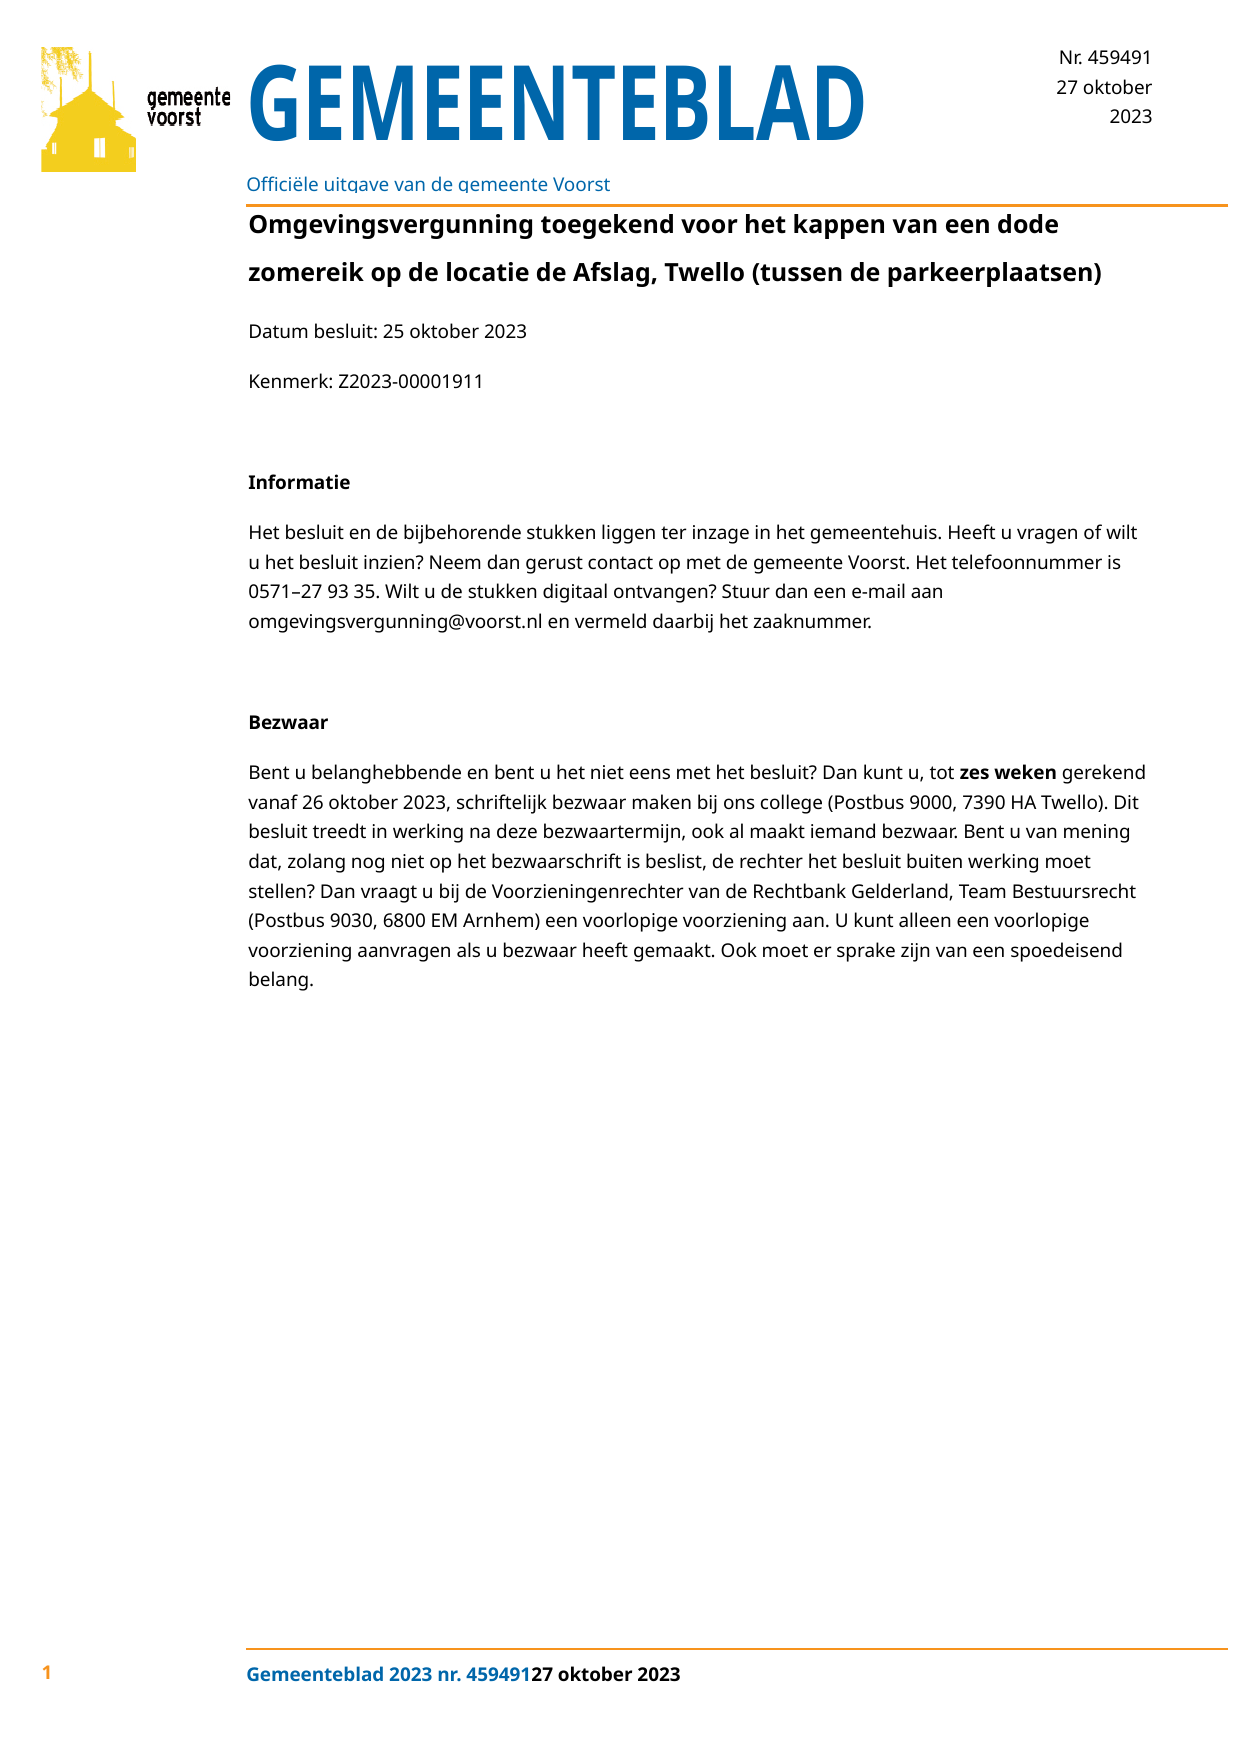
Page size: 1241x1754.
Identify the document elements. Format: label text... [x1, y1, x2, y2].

picture [41, 47, 231, 172]
text Omgevingsvergunning toegekend voor het kappen van een dode zomereik op de locatie de Afslag, Twello (tussen de parkeerplaatsen) [248, 207, 1152, 288]
text Datum besluit: 25 oktober 2023 [248, 318, 1152, 344]
text Bent u belanghebbende en bent u het niet eens met het besluit? Dan kunt u, tot zes weken gerekend vanaf 26 oktober 2023, schriftelijk bezwaar maken bij ons college (Postbus 9000, 7390 HA Twello). Dit besluit treedt in werking na deze bezwaartermijn, ook al maakt iemand bezwaar. Bent u van mening dat, zolang nog niet op het bezwaarschrift is beslist, de rechter het besluit buiten werking moet stellen? Dan vraagt u bij de Voorzieningenrechter van de Rechtbank Gelderland, Team Bestuursrecht (Postbus 9030, 6800 EM Arnhem) een voorlopige voorziening aan. U kunt alleen een voorlopige voorziening aanvragen als u bezwaar heeft gemaakt. Ook moet er sprake zijn van een spoedeisend belang. [248, 759, 1152, 992]
text Het besluit en de bijbehorende stukken liggen ter inzage in het gemeentehuis. Heeft u vragen of wilt u het besluit inzien? Neem dan gerust contact op met de gemeente Voorst. Het telefoonnummer is 0571–27 93 35. Wilt u de stukken digitaal ontvangen? Stuur dan een e-mail aan omgevingsvergunning@voorst.nl en vermeld daarbij het zaaknummer. [248, 519, 1152, 634]
text Bezwaar [248, 709, 1152, 735]
text Kenmerk: Z2023-00001911 [248, 368, 1152, 394]
text Informatie [248, 469, 1152, 495]
